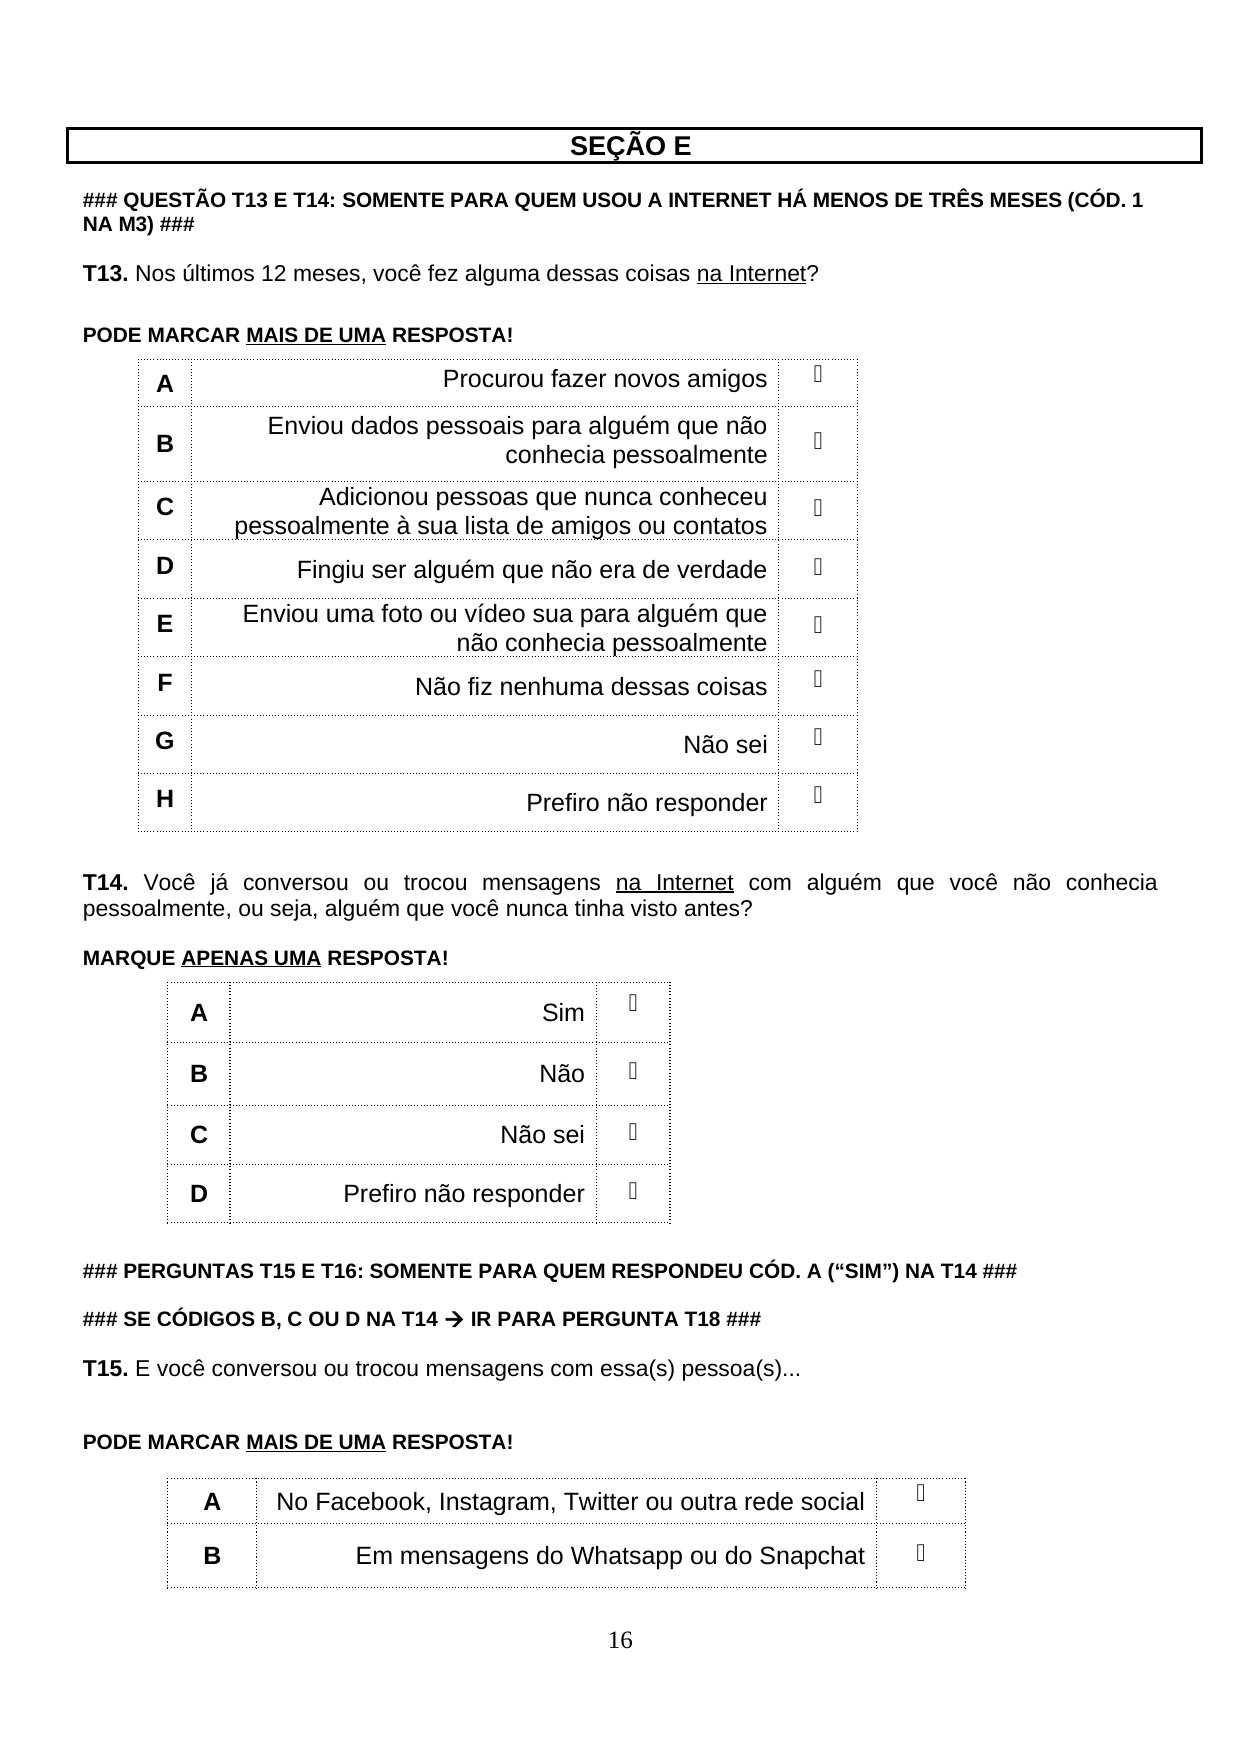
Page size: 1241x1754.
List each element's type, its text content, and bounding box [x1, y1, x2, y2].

table_cell H [138, 773, 191, 831]
table_header  [779, 359, 857, 406]
text ### PERGUNTAS T15 E T16: SOMENTE PARA QUEM RESPONDEU CÓD. A (“SIM”) NA T14 ### [83, 1259, 1157, 1283]
table_cell  [779, 481, 857, 539]
table_cell G [138, 715, 191, 773]
table_cell Enviou uma foto ou vídeo sua para alguém que não conhecia pessoalmente [191, 598, 779, 656]
table_cell F [138, 656, 191, 714]
table_cell  [877, 1523, 965, 1587]
table_cell Enviou dados pessoais para alguém que não conhecia pessoalmente [191, 406, 779, 481]
table_cell Prefiro não responder [230, 1164, 596, 1222]
text T14. Você já conversou ou trocou mensagens na Internet com alguém que você não conhecia pessoalmente, ou seja, alguém que você nunca tinha visto antes? [83, 869, 1157, 921]
table_header  [877, 1478, 965, 1523]
text MARQUE APENAS UMA RESPOSTA! [83, 945, 1157, 969]
table_cell Não [230, 1042, 596, 1105]
table_cell  [596, 1164, 670, 1222]
text ### SE CÓDIGOS B, C OU D NA T14  IR PARA PERGUNTA T18 ### [83, 1307, 1157, 1331]
text PODE MARCAR MAIS DE UMA RESPOSTA! [83, 323, 1157, 347]
table_cell D [138, 539, 191, 598]
table_cell Prefiro não responder [191, 773, 779, 831]
table_header SEÇÃO E [1190, 130, 1200, 161]
table_cell Não sei [191, 715, 779, 773]
table_cell B [138, 406, 191, 481]
table_cell  [596, 1105, 670, 1163]
table_cell Adicionou pessoas que nunca conheceu pessoalmente à sua lista de amigos ou contatos [191, 481, 779, 539]
table_cell Não fiz nenhuma dessas coisas [191, 656, 779, 714]
text T15. E você conversou ou trocou mensagens com essa(s) pessoa(s)... [83, 1355, 1157, 1382]
table_header A [168, 1478, 256, 1523]
table_cell  [779, 598, 857, 656]
table_header Sim [230, 982, 596, 1042]
text ### QUESTÃO T13 E T14: SOMENTE PARA QUEM USOU A INTERNET HÁ MENOS DE TRÊS MESES (CÓD. 1 NA M3) ### [83, 188, 1157, 236]
table_cell D [168, 1164, 230, 1222]
table_header A [168, 982, 230, 1042]
table_cell  [779, 773, 857, 831]
text PODE MARCAR MAIS DE UMA RESPOSTA! [83, 1430, 1157, 1454]
text T13. Nos últimos 12 meses, você fez alguma dessas coisas na Internet? [83, 260, 1157, 286]
table_cell E [138, 598, 191, 656]
table_header  [596, 982, 670, 1042]
table_cell  [779, 539, 857, 598]
table_header No Facebook, Instagram, Twitter ou outra rede social [256, 1478, 877, 1523]
table_cell  [779, 656, 857, 714]
table_cell B [168, 1523, 256, 1587]
table_cell C [168, 1105, 230, 1163]
table_header A [138, 359, 191, 406]
table_cell Em mensagens do Whatsapp ou do Snapchat [256, 1523, 877, 1587]
table_cell Fingiu ser alguém que não era de verdade [191, 539, 779, 598]
table_cell  [596, 1042, 670, 1105]
table_cell B [168, 1042, 230, 1105]
table_cell  [779, 406, 857, 481]
table_header Procurou fazer novos amigos [191, 359, 779, 406]
table_cell  [779, 715, 857, 773]
table_cell C [138, 481, 191, 539]
table_cell Não sei [230, 1105, 596, 1163]
table_header SEÇÃO E [69, 130, 79, 161]
